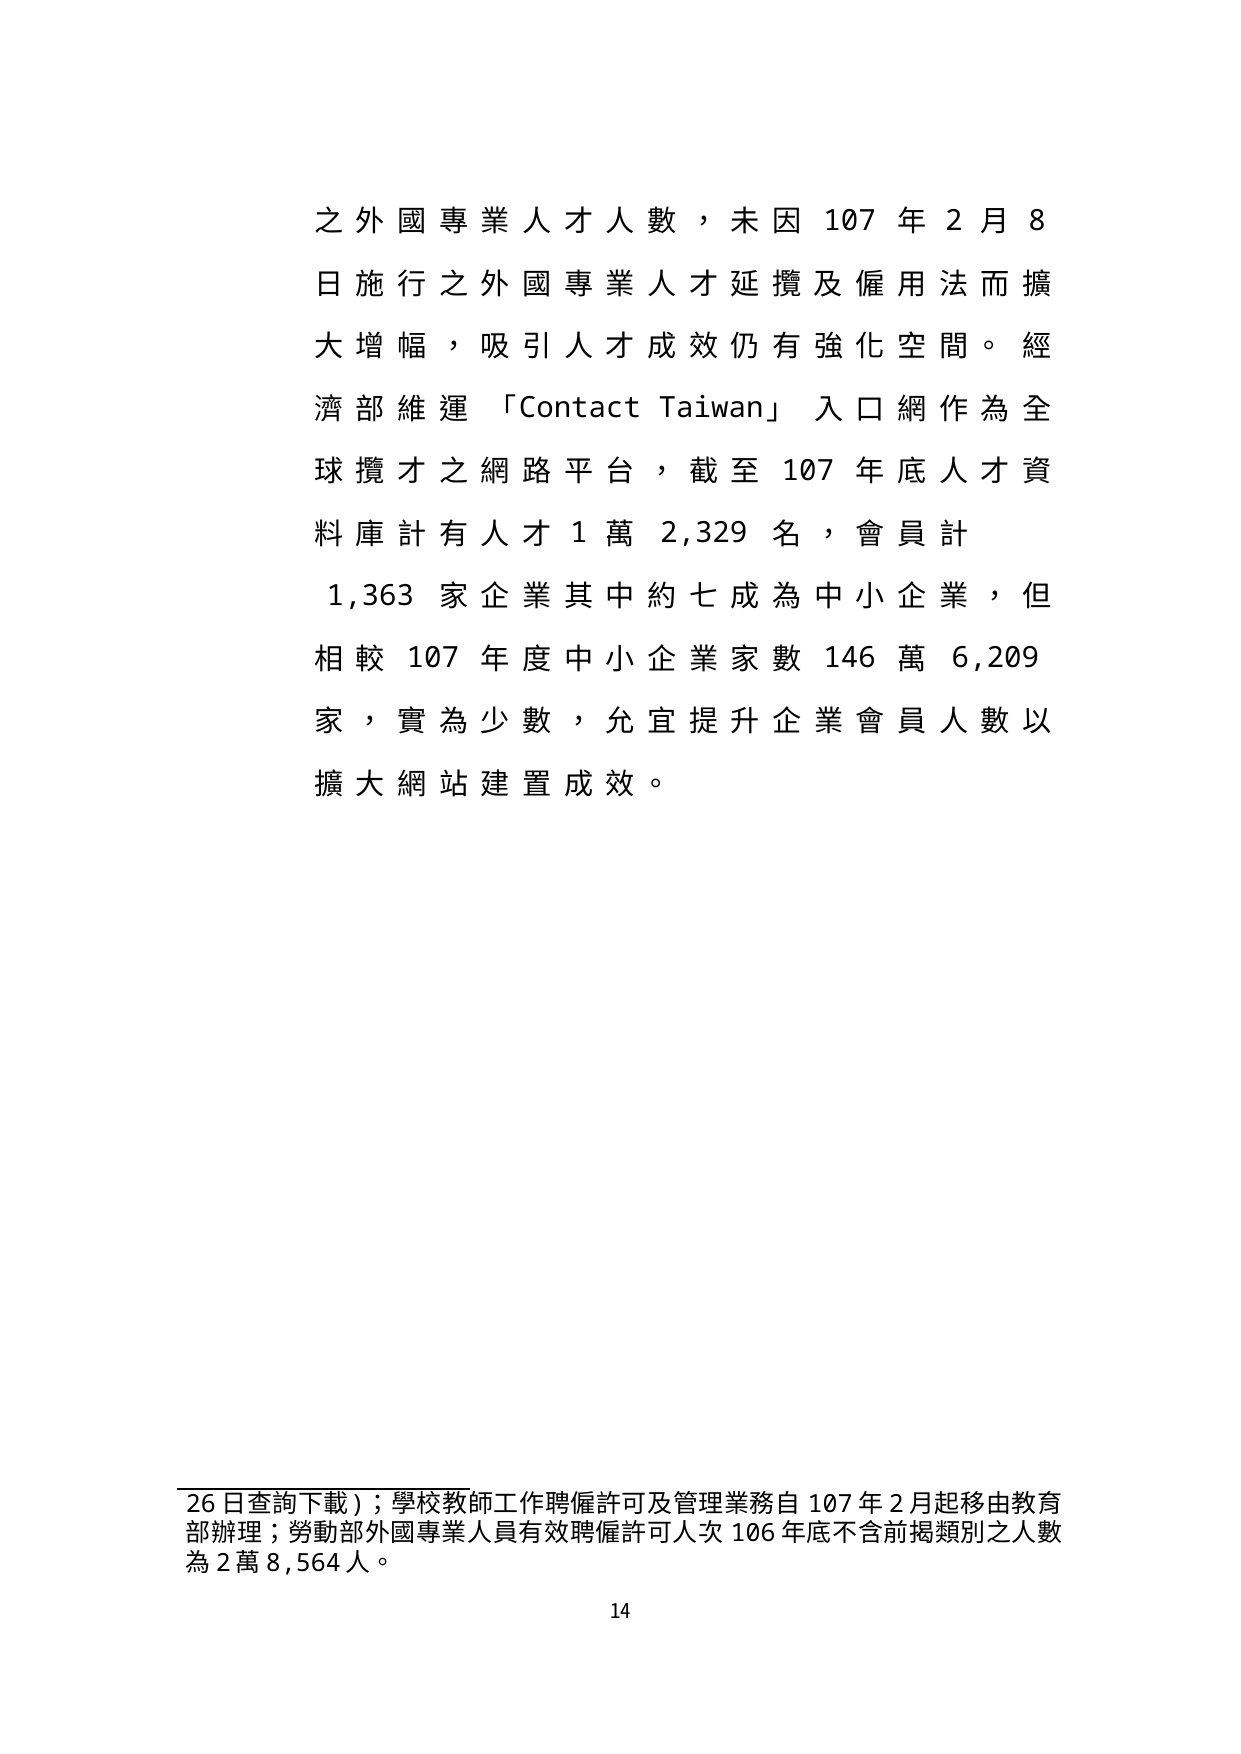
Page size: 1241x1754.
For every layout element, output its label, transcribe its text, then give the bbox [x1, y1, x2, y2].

text 4.攬才方面：據勞動部統計外籍專業人才在我國工作人數107年底計3萬501人，相較106年底之3萬928人，在台工作之外國專業人才人數，未因107年2月8日施行之外國專業人才延攬及僱用法而擴大增幅，吸引人才成效仍有強化空間。經濟部維運「Contact Taiwan」入口網作為全球攬才之網路平台，截至107年底人才資料庫計有人才1萬2,329名，會員計1,363家企業其中約七成為中小企業，但相較107年度中小企業家數146萬6,209家，實為少數，允宜提升企業會員人數以擴大網站建置成效。 [271, 177, 1058, 802]
text 26日查詢下載)；學校教師工作聘僱許可及管理業務自107年2月起移由教育部辦理；勞動部外國專業人員有效聘僱許可人次106年底不含前揭類別之人數為2萬8,564人。 [177, 1489, 1063, 1577]
